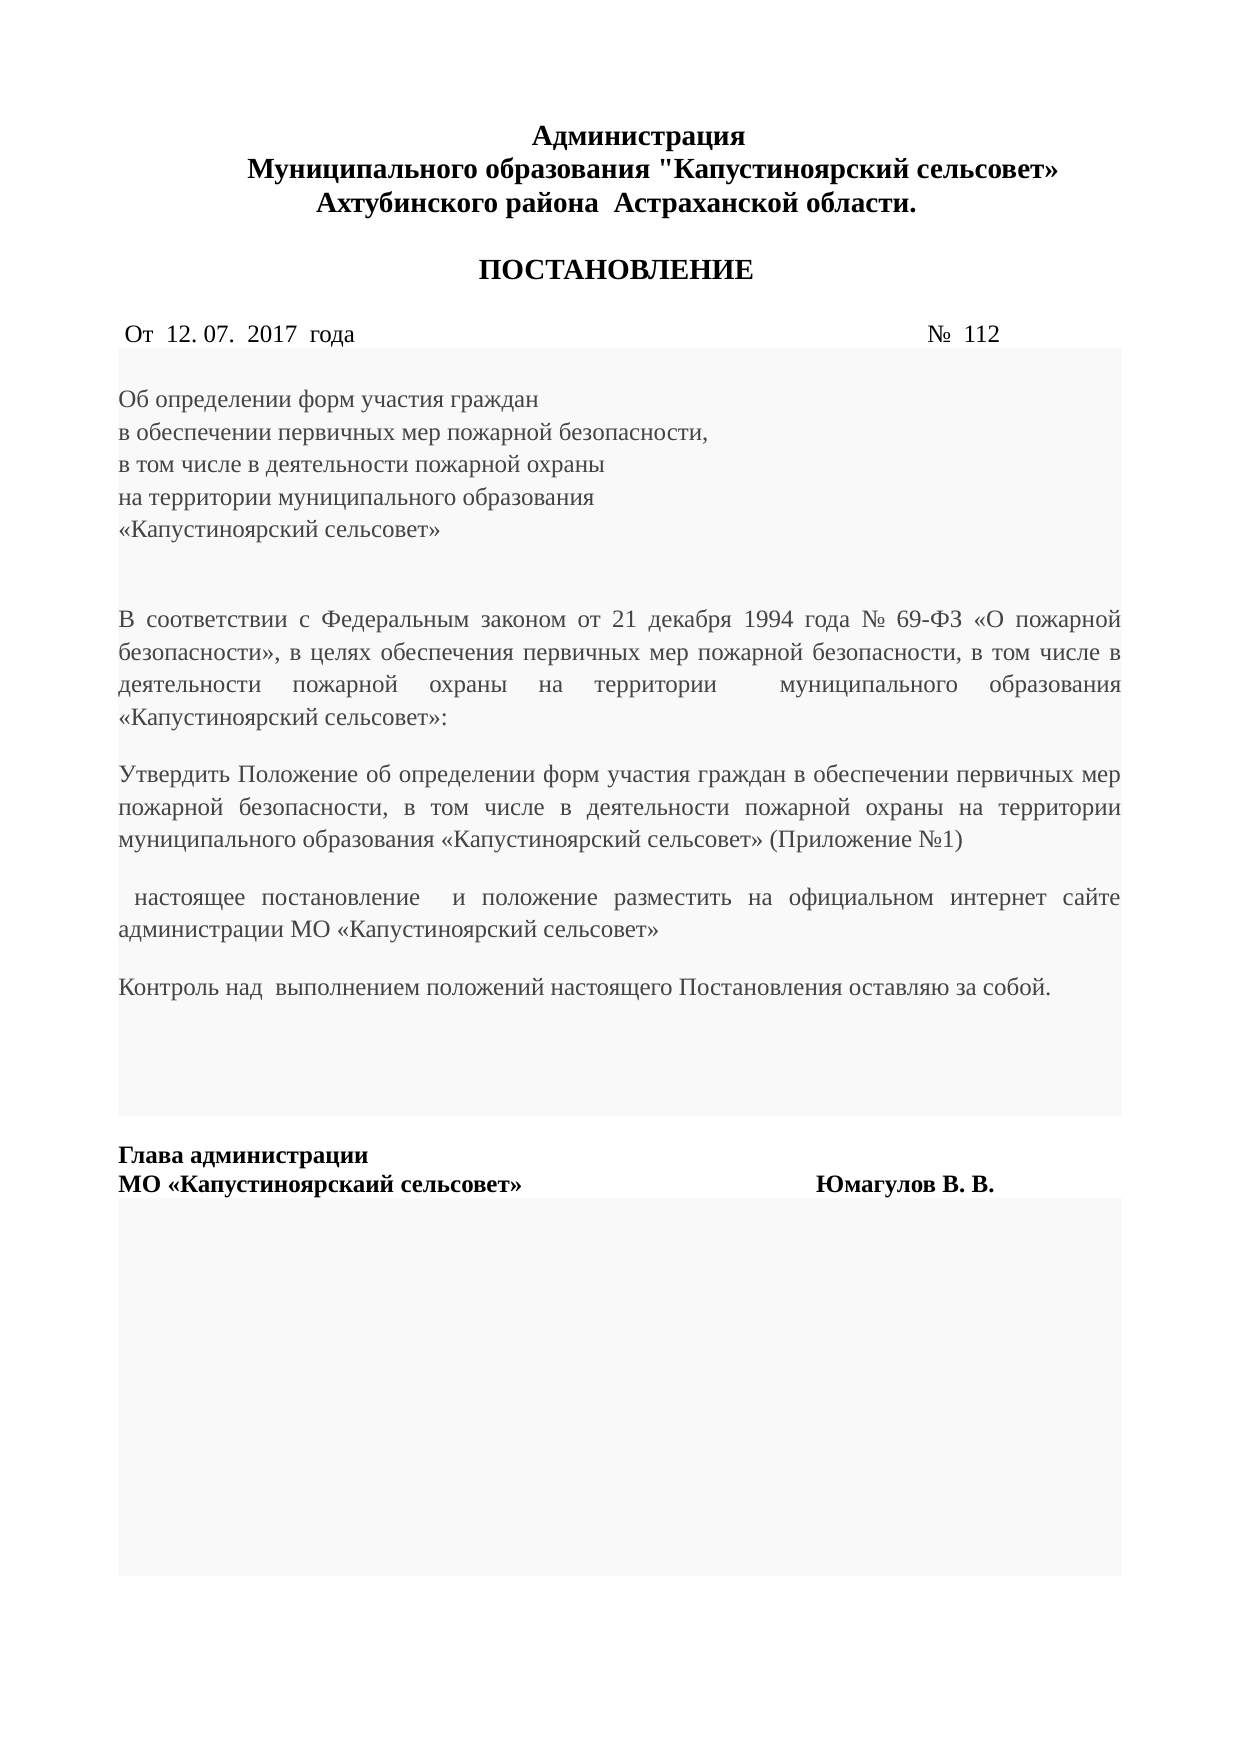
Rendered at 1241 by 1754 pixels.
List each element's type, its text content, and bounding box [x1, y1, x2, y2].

text Муниципального образования "Капустиноярский сельсовет» [118, 152, 1114, 185]
text «Капустиноярский сельсовет» [118, 511, 1122, 543]
text Контроль над выполнением положений настоящего Постановления оставляю за собой. [118, 968, 1122, 1001]
text Глава администрации [118, 1141, 1122, 1169]
text на территории муниципального образования [118, 478, 1122, 511]
text МО «Капустиноярскаий сельсовет» Юмагулов В. В. [118, 1169, 1122, 1198]
text Администрация [118, 118, 1114, 152]
text ПОСТАНОВЛЕНИЕ [118, 252, 1114, 286]
text От 12. 07. 2017 года № 112 [118, 319, 1114, 348]
text Ахтубинского района Астраханской области. [118, 185, 1114, 219]
text В соответствии с Федеральным законом от 21 декабря 1994 года № 69-ФЗ «О пожарной безопасности», в целях обеспечения первичных мер пожарной безопасности, в том числе в деятельности пожарной охраны на территории муниципального образования «Капустиноярский сельсовет»: [118, 601, 1122, 731]
text в том числе в деятельности пожарной охраны [118, 446, 1122, 478]
text в обеспечении первичных мер пожарной безопасности, [118, 413, 1122, 446]
text Утвердить Положение об определении форм участия граждан в обеспечении первичных мер пожарной безопасности, в том числе в деятельности пожарной охраны на территории муниципального образования «Капустиноярский сельсовет» (Приложение №1) [118, 756, 1122, 853]
text Об определении форм участия граждан [118, 381, 1122, 413]
text настоящее постановление и положение разместить на официальном интернет сайте администрации МО «Капустиноярский сельсовет» [118, 878, 1122, 943]
